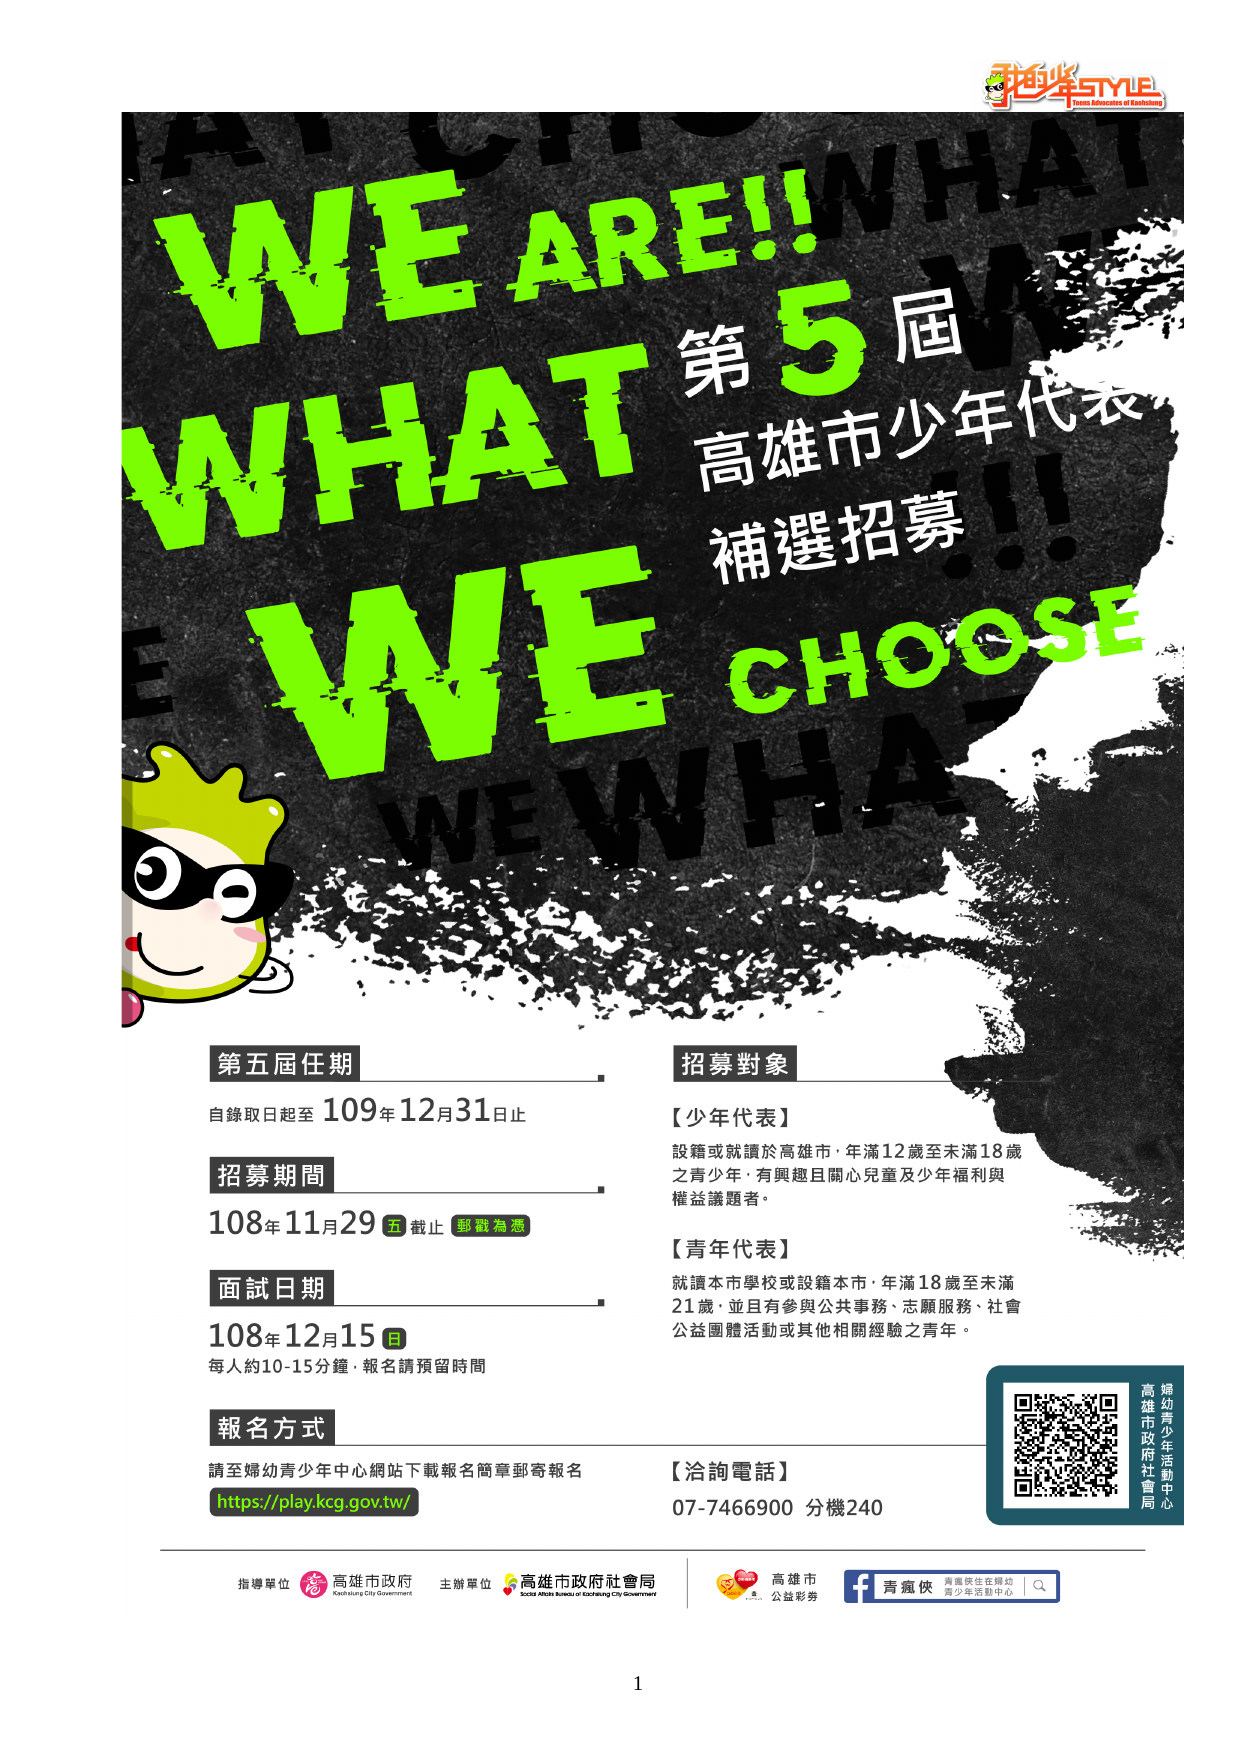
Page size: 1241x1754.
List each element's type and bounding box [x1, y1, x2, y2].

picture [121, 58, 1184, 1617]
